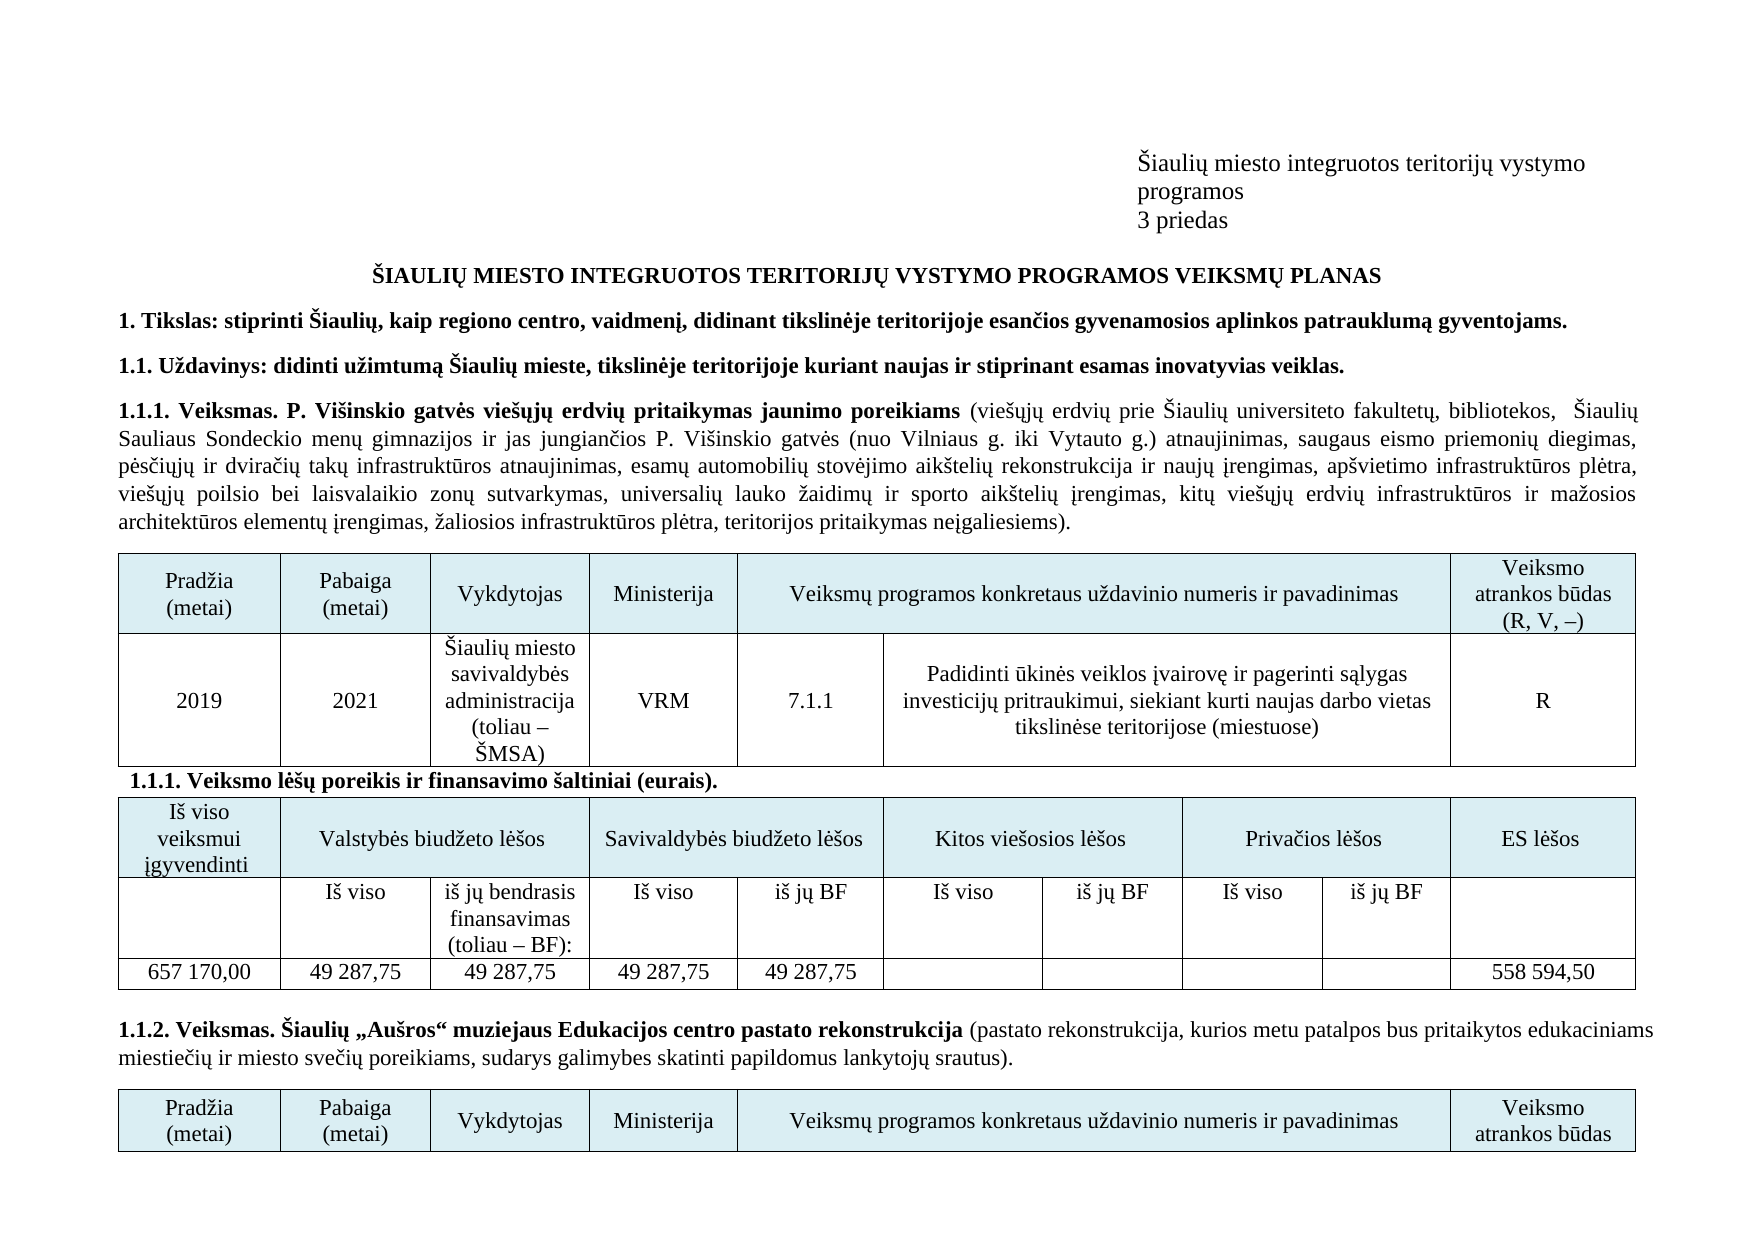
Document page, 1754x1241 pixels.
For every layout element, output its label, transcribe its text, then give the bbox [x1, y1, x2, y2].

table_cell [884, 959, 1042, 989]
table_header Ministerija [590, 1090, 737, 1151]
table_cell 1.1.1. Veiksmo lėšų poreikis ir finansavimo šaltiniai (eurais). [118, 767, 1636, 797]
table_cell Šiaulių miesto savivaldybės administracija (toliau – ŠMSA) [431, 634, 589, 766]
table_cell iš jų BF [1043, 878, 1182, 957]
table_cell 7.1.1 [738, 634, 883, 766]
table_cell iš jų bendrasis finansavimas (toliau – BF): [431, 878, 589, 957]
table_cell Kitos viešosios lėšos [884, 798, 1182, 877]
text 1. Tikslas: stiprinti Šiaulių, kaip regiono centro, vaidmenį, didinant tikslinėje teritorijoje esančios gyvenamosios aplinkos patrauklumą gyventojams. [118, 307, 1665, 334]
text 3 priedas [1004, 205, 1636, 234]
text ŠIAULIŲ MIESTO INTEGRUOTOS TERITORIJŲ VYSTYMO PROGRAMOS VEIKSMŲ PLANAS [118, 263, 1636, 289]
text Šiaulių miesto integruotos teritorijų vystymo programos [1137, 148, 1636, 205]
table_cell 49 287,75 [281, 959, 430, 989]
table_cell VRM [590, 634, 737, 766]
text 1.1.1. Veiksmas. P. Višinskio gatvės viešųjų erdvių pritaikymas jaunimo poreikiams (viešųjų erdvių prie Šiaulių universiteto fakultetų, bibliotekos, Šiaulių Sauliaus Sondeckio menų gimnazijos ir jas jungiančios P. Višinskio gatvės (nuo Vilniaus g. iki Vytauto g.) atnaujinimas, saugaus eismo priemonių diegimas, pėsčiųjų ir dviračių takų infrastruktūros atnaujinimas, esamų automobilių stovėjimo aikštelių rekonstrukcija ir naujų įrengimas, apšvietimo infrastruktūros plėtra, viešųjų poilsio bei laisvalaikio zonų sutvarkymas, universalių lauko žaidimų ir sporto aikštelių įrengimas, kitų viešųjų erdvių infrastruktūros ir mažosios architektūros elementų įrengimas, žaliosios infrastruktūros plėtra, teritorijos pritaikymas neįgaliesiems). [118, 397, 1639, 535]
table_header Vykdytojas [431, 1090, 589, 1151]
table_header Pradžia (metai) [119, 1090, 280, 1151]
text 1.1. Uždavinys: didinti užimtumą Šiaulių mieste, tikslinėje teritorijoje kuriant naujas ir stiprinant esamas inovatyvias veiklas. [118, 352, 1683, 378]
table_cell Valstybės biudžeto lėšos [281, 798, 589, 877]
table_header Pabaiga (metai) [281, 554, 430, 633]
table_cell Iš viso [884, 878, 1042, 957]
table_cell Iš viso [1183, 878, 1322, 957]
table_cell Privačios lėšos [1183, 798, 1450, 877]
table_cell [1043, 959, 1182, 989]
table_cell 49 287,75 [738, 959, 883, 989]
table_cell 2021 [281, 634, 430, 766]
table_cell 657 170,00 [119, 959, 280, 989]
table_header Pradžia (metai) [119, 554, 280, 633]
table_header Veiksmų programos konkretaus uždavinio numeris ir pavadinimas [738, 554, 1450, 633]
table_header Veiksmo atrankos būdas [1451, 1090, 1635, 1151]
table_cell iš jų BF [1323, 878, 1450, 957]
table_header Ministerija [590, 554, 737, 633]
table_header Veiksmų programos konkretaus uždavinio numeris ir pavadinimas [738, 1090, 1450, 1151]
table_cell Iš viso [590, 878, 737, 957]
table_cell [1183, 959, 1322, 989]
table_cell [1323, 959, 1450, 989]
table_header Pabaiga (metai) [281, 1090, 430, 1151]
table_cell Iš viso [281, 878, 430, 957]
text 1.1.2. Veiksmas. Šiaulių „Aušros“ muziejaus Edukacijos centro pastato rekonstrukcija (pastato rekonstrukcija, kurios metu patalpos bus pritaikytos edukaciniams miestiečių ir miesto svečių poreikiams, sudarys galimybes skatinti papildomus lankytojų srautus). [118, 1016, 1683, 1070]
table_cell 49 287,75 [431, 959, 589, 989]
table_cell [1451, 878, 1635, 957]
table_cell 2019 [119, 634, 280, 766]
table_cell Iš viso veiksmui įgyvendinti [119, 798, 280, 877]
table_cell 49 287,75 [590, 959, 737, 989]
table_cell [119, 878, 280, 957]
table_cell iš jų BF [738, 878, 883, 957]
table_cell 558 594,50 [1451, 959, 1635, 989]
table_cell ES lėšos [1451, 798, 1635, 877]
table_cell Padidinti ūkinės veiklos įvairovę ir pagerinti sąlygas investicijų pritraukimui, siekiant kurti naujas darbo vietas tikslinėse teritorijose (miestuose) [884, 634, 1450, 766]
table_cell R [1451, 634, 1635, 766]
table_header Veiksmo atrankos būdas (R, V, –) [1451, 554, 1635, 633]
table_header Vykdytojas [431, 554, 589, 633]
table_cell Savivaldybės biudžeto lėšos [590, 798, 883, 877]
